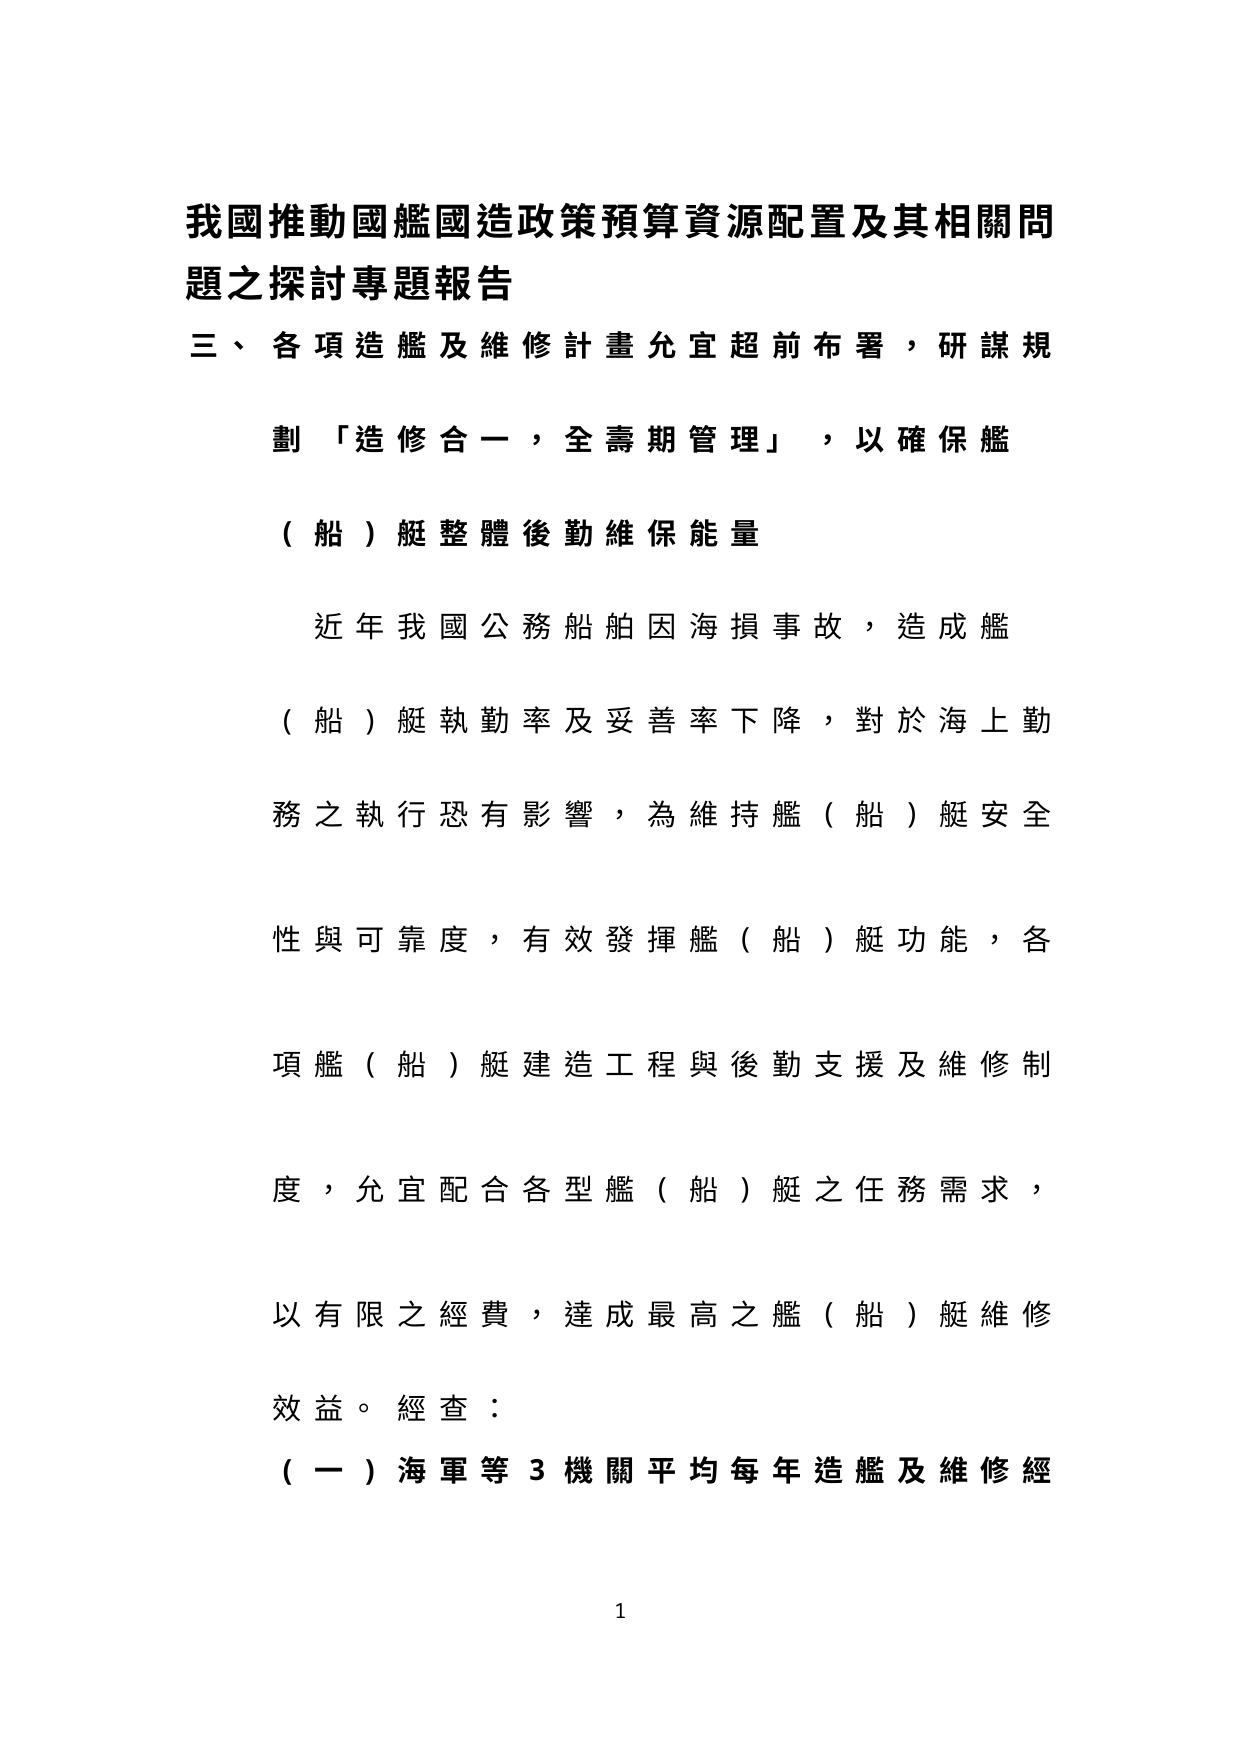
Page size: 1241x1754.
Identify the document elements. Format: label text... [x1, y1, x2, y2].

text (一)海軍等3機關平均每年造艦及維修經 [242, 1427, 1058, 1490]
text 近年我國公務船舶因海損事故，造成艦(船)艇執勤率及妥善率下降，對於海上勤務之執行恐有影響，為維持艦(船)艇安全性與可靠度，有效發揮艦(船)艇功能，各項艦(船)艇建造工程與後勤支援及維修制度，允宜配合各型艦(船)艇之任務需求，以有限之經費，達成最高之艦(船)艇維修效益。經查： [242, 552, 1058, 1427]
text 我國推動國艦國造政策預算資源配置及其相關問題之探討專題報告 [183, 177, 1058, 302]
text 三、各項造艦及維修計畫允宜超前布署，研謀規劃「造修合一，全壽期管理」，以確保艦(船)艇整體後勤維保能量 [183, 302, 1058, 552]
